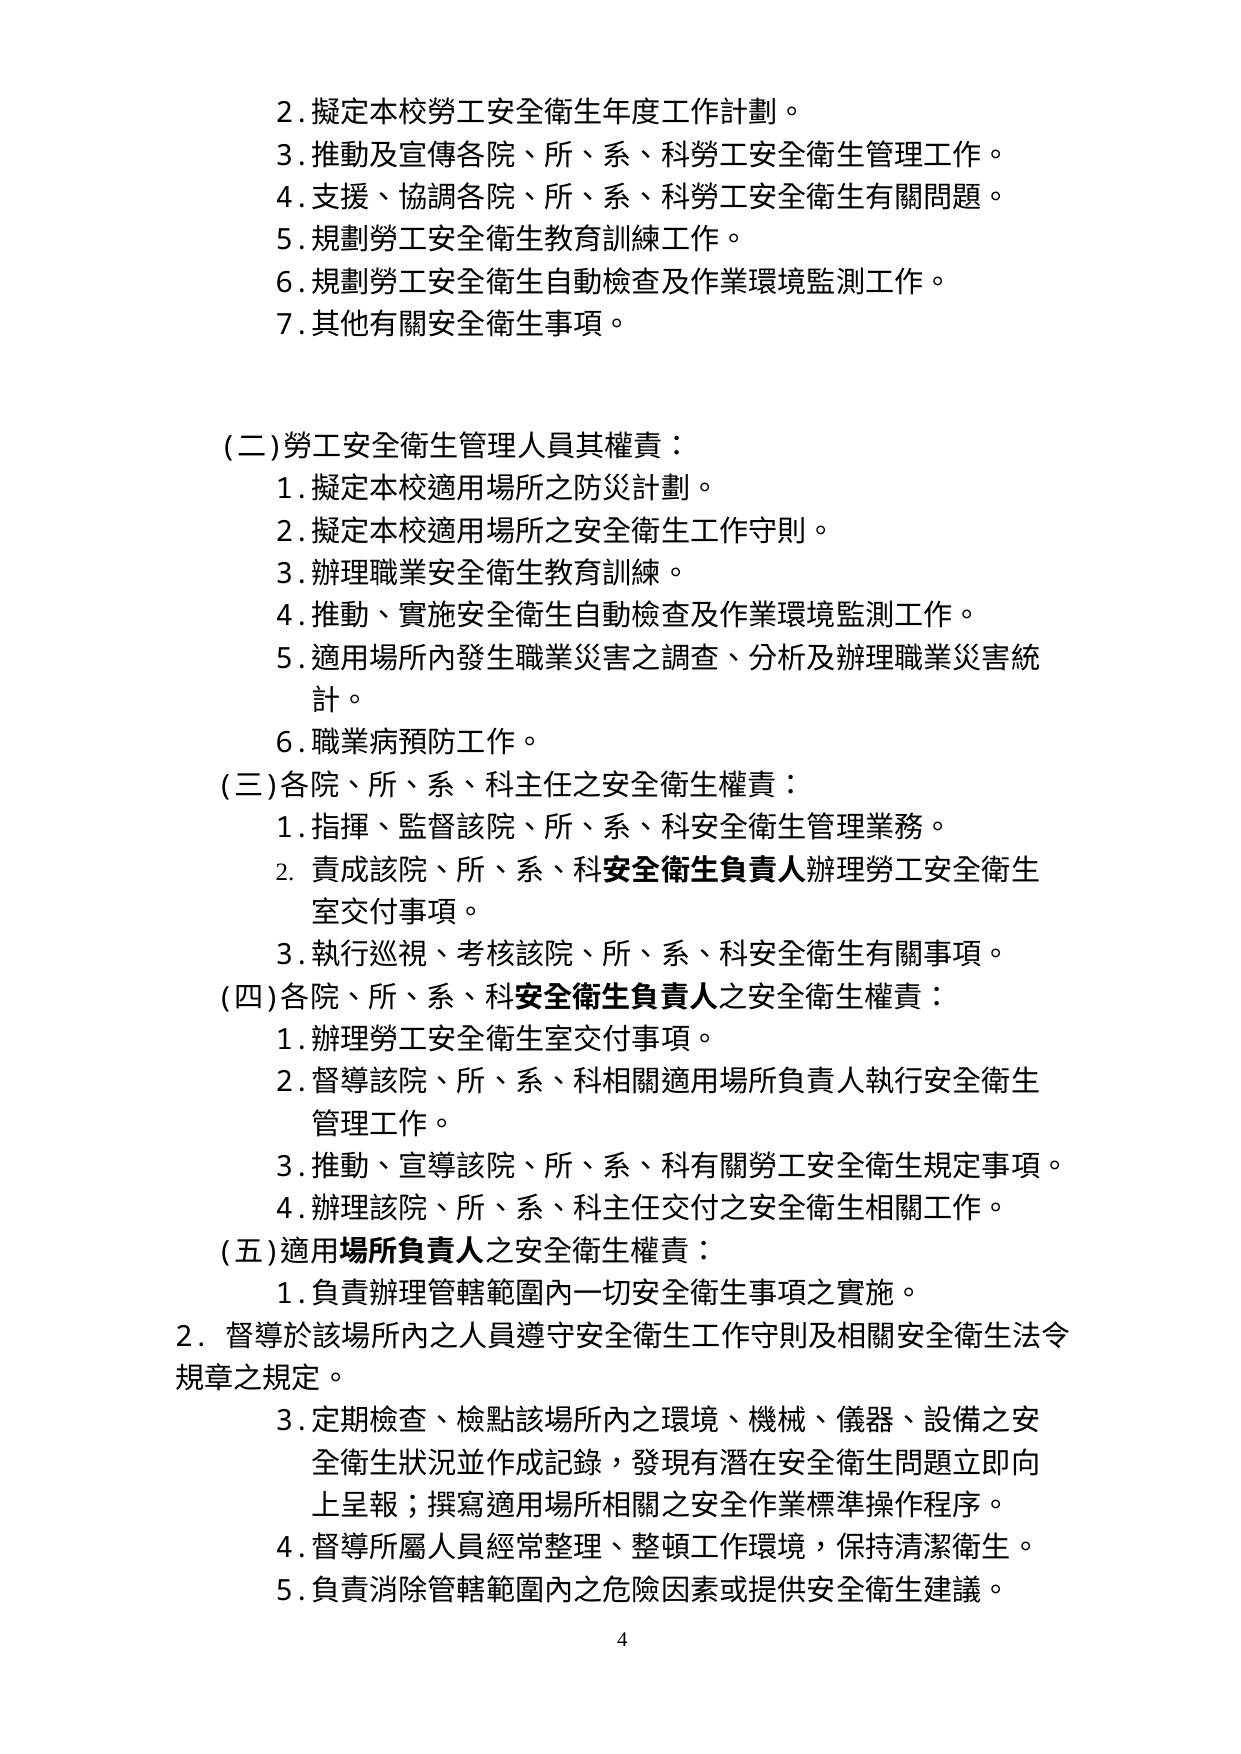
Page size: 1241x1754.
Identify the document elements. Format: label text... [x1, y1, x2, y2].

text (二)勞工安全衛生管理人員其權責： [219, 422, 1069, 465]
list 職業病預防工作。 [275, 719, 1069, 761]
list 規劃勞工安全衛生自動檢查及作業環境監測工作。 [275, 258, 1069, 301]
list 適用場所內發生職業災害之調查、分析及辦理職業災害統計。 [275, 634, 1069, 719]
text (四)各院、所、系、科安全衛生負責人之安全衛生權責： [216, 973, 1069, 1016]
text (五)適用場所負責人之安全衛生權責： [216, 1227, 1069, 1270]
list 責成該院、所、系、科安全衛生負責人辦理勞工安全衛生室交付事項。 [275, 846, 1069, 931]
list 擬定本校勞工安全衛生年度工作計劃。 [275, 89, 1069, 131]
list 負責辦理管轄範圍內一切安全衛生事項之實施。 [275, 1270, 1069, 1312]
list 推動、實施安全衛生自動檢查及作業環境監測工作。 [275, 592, 1069, 634]
list 定期檢查、檢點該場所內之環境、機械、儀器、設備之安全衛生狀況並作成記錄，發現有潛在安全衛生問題立即向上呈報；撰寫適用場所相關之安全作業標準操作程序。 [275, 1397, 1069, 1524]
list 支援、協調各院、所、系、科勞工安全衛生有關問題。 [275, 173, 1069, 216]
list 推動及宣傳各院、所、系、科勞工安全衛生管理工作。 [275, 131, 1069, 173]
list 督導該院、所、系、科相關適用場所負責人執行安全衛生管理工作。 [275, 1058, 1069, 1143]
list 辦理職業安全衛生教育訓練。 [275, 549, 1069, 592]
text (三)各院、所、系、科主任之安全衛生權責： [216, 761, 1069, 804]
list 其他有關安全衛生事項。 [275, 301, 1069, 343]
list 規劃勞工安全衛生教育訓練工作。 [275, 216, 1069, 258]
list 擬定本校適用場所之防災計劃。 [275, 465, 1069, 507]
list 負責消除管轄範圍內之危險因素或提供安全衛生建議。 [275, 1566, 1069, 1609]
list 執行巡視、考核該院、所、系、科安全衛生有關事項。 [275, 931, 1069, 973]
list 辦理勞工安全衛生室交付事項。 [275, 1016, 1069, 1058]
list 指揮、監督該院、所、系、科安全衛生管理業務。 [275, 804, 1069, 846]
list 推動、宣導該院、所、系、科有關勞工安全衛生規定事項。 [275, 1143, 1069, 1185]
list 督導所屬人員經常整理、整頓工作環境，保持清潔衛生。 [275, 1524, 1069, 1566]
list 督導於該場所內之人員遵守安全衛生工作守則及相關安全衛生法令規章之規定。 [175, 1312, 1084, 1397]
list 擬定本校適用場所之安全衛生工作守則。 [275, 507, 1069, 549]
list 辦理該院、所、系、科主任交付之安全衛生相關工作。 [275, 1185, 1069, 1227]
